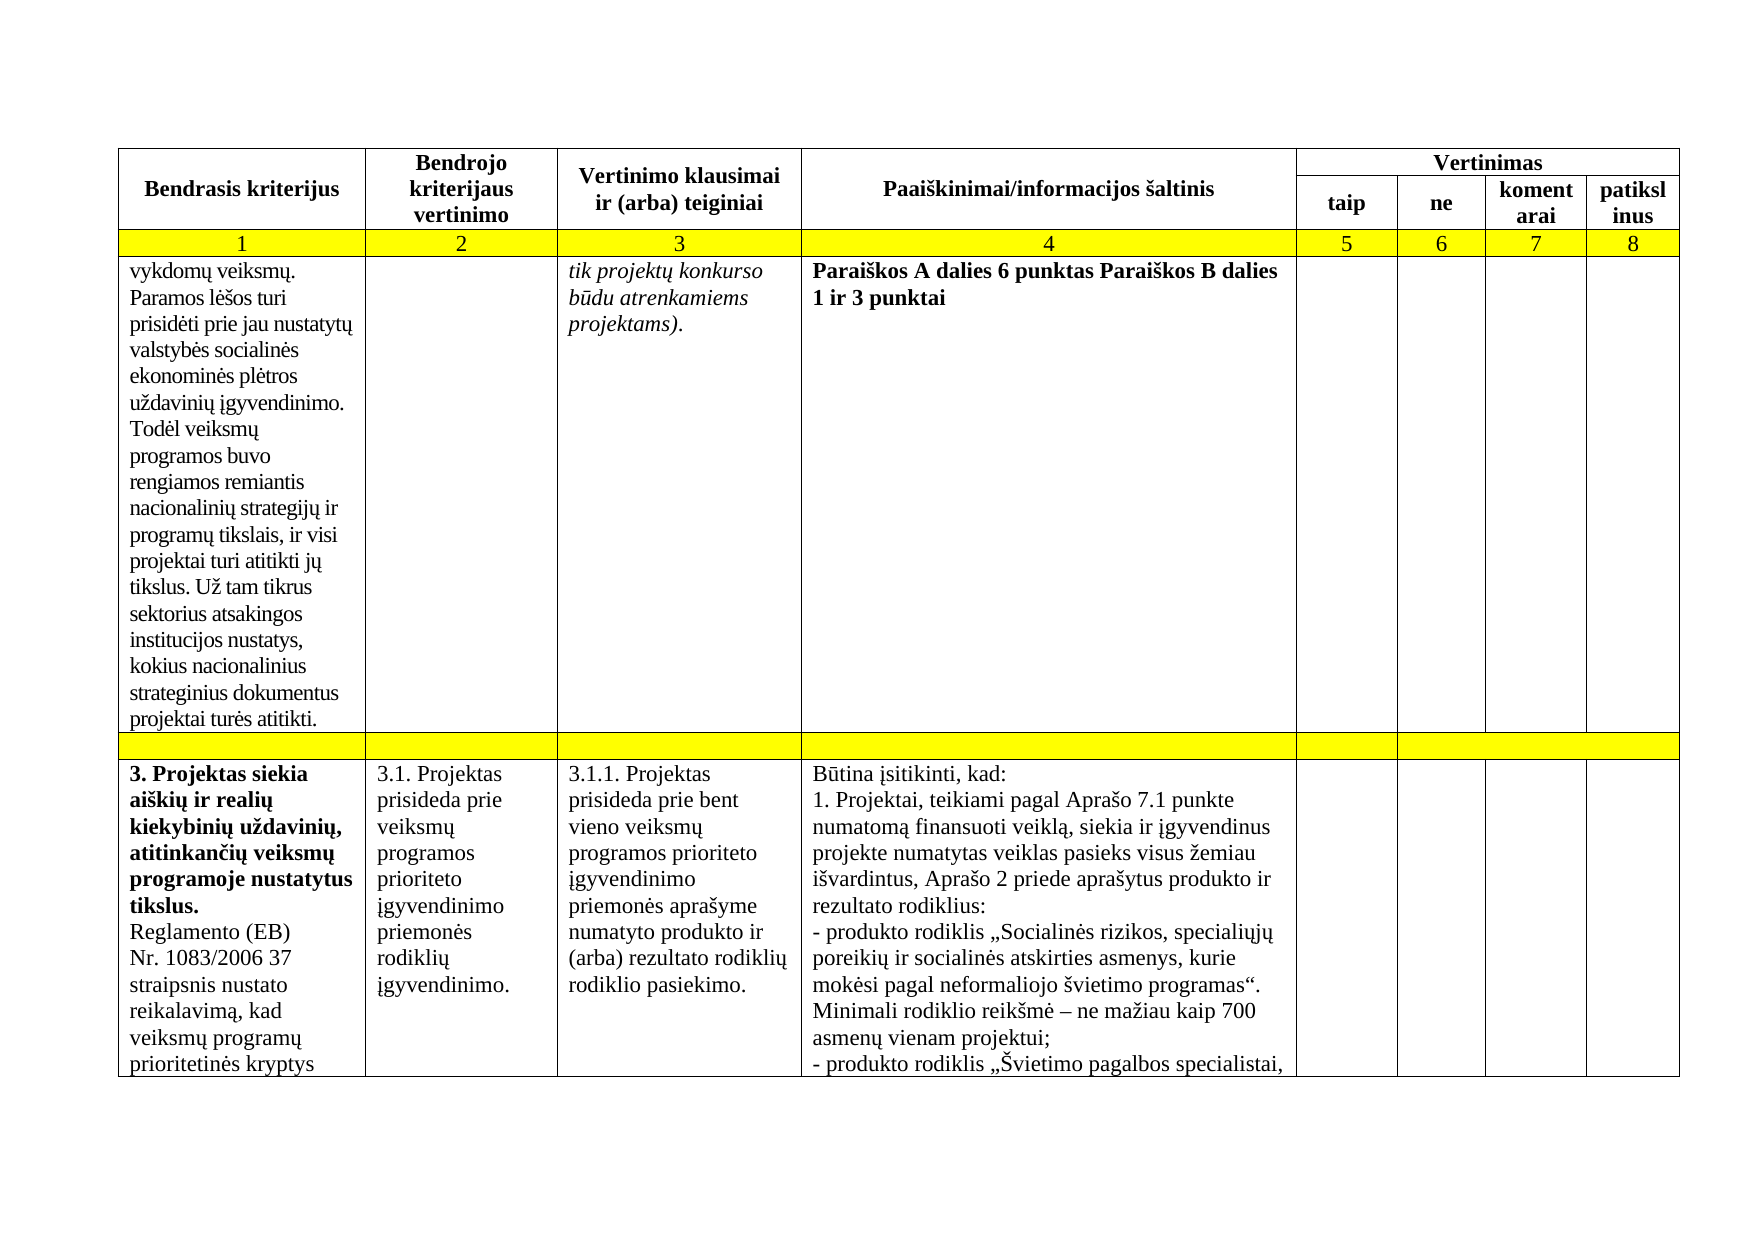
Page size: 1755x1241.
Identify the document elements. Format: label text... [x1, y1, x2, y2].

table_cell 1 [119, 230, 365, 256]
table_header Paaiškinimai/informacijos šaltinis [802, 149, 1296, 229]
table_cell 8 [1587, 230, 1679, 256]
table_cell 4 [802, 230, 1296, 256]
table_cell [119, 733, 365, 759]
table_header Bendrasis kriterijus [119, 149, 365, 229]
table_header Vertinimas [1297, 149, 1679, 175]
table_cell [1486, 760, 1586, 1076]
table_cell patikslinus [1587, 176, 1679, 229]
table_cell vykdomų veiksmų. Paramos lėšos turi prisidėti prie jau nustatytų valstybės socialinės ekonominės plėtros uždavinių įgyvendinimo. Todėl veiksmų programos buvo rengiamos remiantis nacionalinių strategijų ir programų tikslais, ir visi projektai turi atitikti jų tikslus. Už tam tikrus sektorius atsakingos institucijos nustatys, kokius nacionalinius strateginius dokumentus projektai turės atitikti. [119, 257, 365, 732]
table_cell Būtina įsitikinti, kad: 1. Projektai, teikiami pagal Aprašo 7.1 punkte numatomą finansuoti veiklą, siekia ir įgyvendinus projekte numatytas veiklas pasieks visus žemiau išvardintus, Aprašo 2 priede aprašytus produkto ir rezultato rodiklius: - produkto rodiklis „Socialinės rizikos, specialiųjų poreikių ir socialinės atskirties asmenys, kurie mokėsi pagal neformaliojo švietimo programas“. Minimali rodiklio reikšmė – ne mažiau kaip 700 asmenų vienam projektui; - produkto rodiklis „Švietimo pagalbos specialistai, [802, 760, 1296, 1076]
table_cell ne [1398, 176, 1485, 229]
table_cell 6 [1398, 230, 1485, 256]
table_cell [802, 733, 1296, 759]
table_cell 3.1. Projektas prisideda prie veiksmų programos prioriteto įgyvendinimo priemonės rodiklių įgyvendinimo. [366, 760, 557, 1076]
table_cell 7 [1486, 230, 1586, 256]
table_cell 3.1.1. Projektas prisideda prie bent vieno veiksmų programos prioriteto įgyvendinimo priemonės aprašyme numatyto produkto ir (arba) rezultato rodiklių rodiklio pasiekimo. [558, 760, 801, 1076]
table_cell [1587, 257, 1679, 732]
table_cell [366, 257, 557, 732]
table_cell 3 [558, 230, 801, 256]
table_cell [1297, 733, 1397, 759]
table_cell 3. Projektas siekia aiškių ir realių kiekybinių uždavinių, atitinkančių veiksmų programoje nustatytus tikslus. Reglamento (EB) Nr. 1083/2006 37 straipsnis nustato reikalavimą, kad veiksmų programų prioritetinės kryptys [119, 760, 365, 1076]
table_header Vertinimo klausimai ir (arba) teiginiai [558, 149, 801, 229]
table_cell 2 [366, 230, 557, 256]
table_cell tik projektų konkurso būdu atrenkamiems projektams). [558, 257, 801, 732]
table_cell [1486, 257, 1586, 732]
table_cell [366, 733, 557, 759]
table_cell taip [1297, 176, 1397, 229]
table_cell [1297, 760, 1397, 1076]
table_cell [1398, 257, 1485, 732]
table_cell komentarai [1486, 176, 1586, 229]
table_cell [1398, 733, 1679, 759]
table_cell [1587, 760, 1679, 1076]
table_header Bendrojo kriterijaus vertinimo aspektai [366, 149, 557, 229]
table_cell Paraiškos A dalies 6 punktas Paraiškos B dalies 1 ir 3 punktai [802, 257, 1296, 732]
table_cell [1398, 760, 1485, 1076]
table_cell [558, 733, 801, 759]
table_cell [1297, 257, 1397, 732]
table_cell 5 [1297, 230, 1397, 256]
